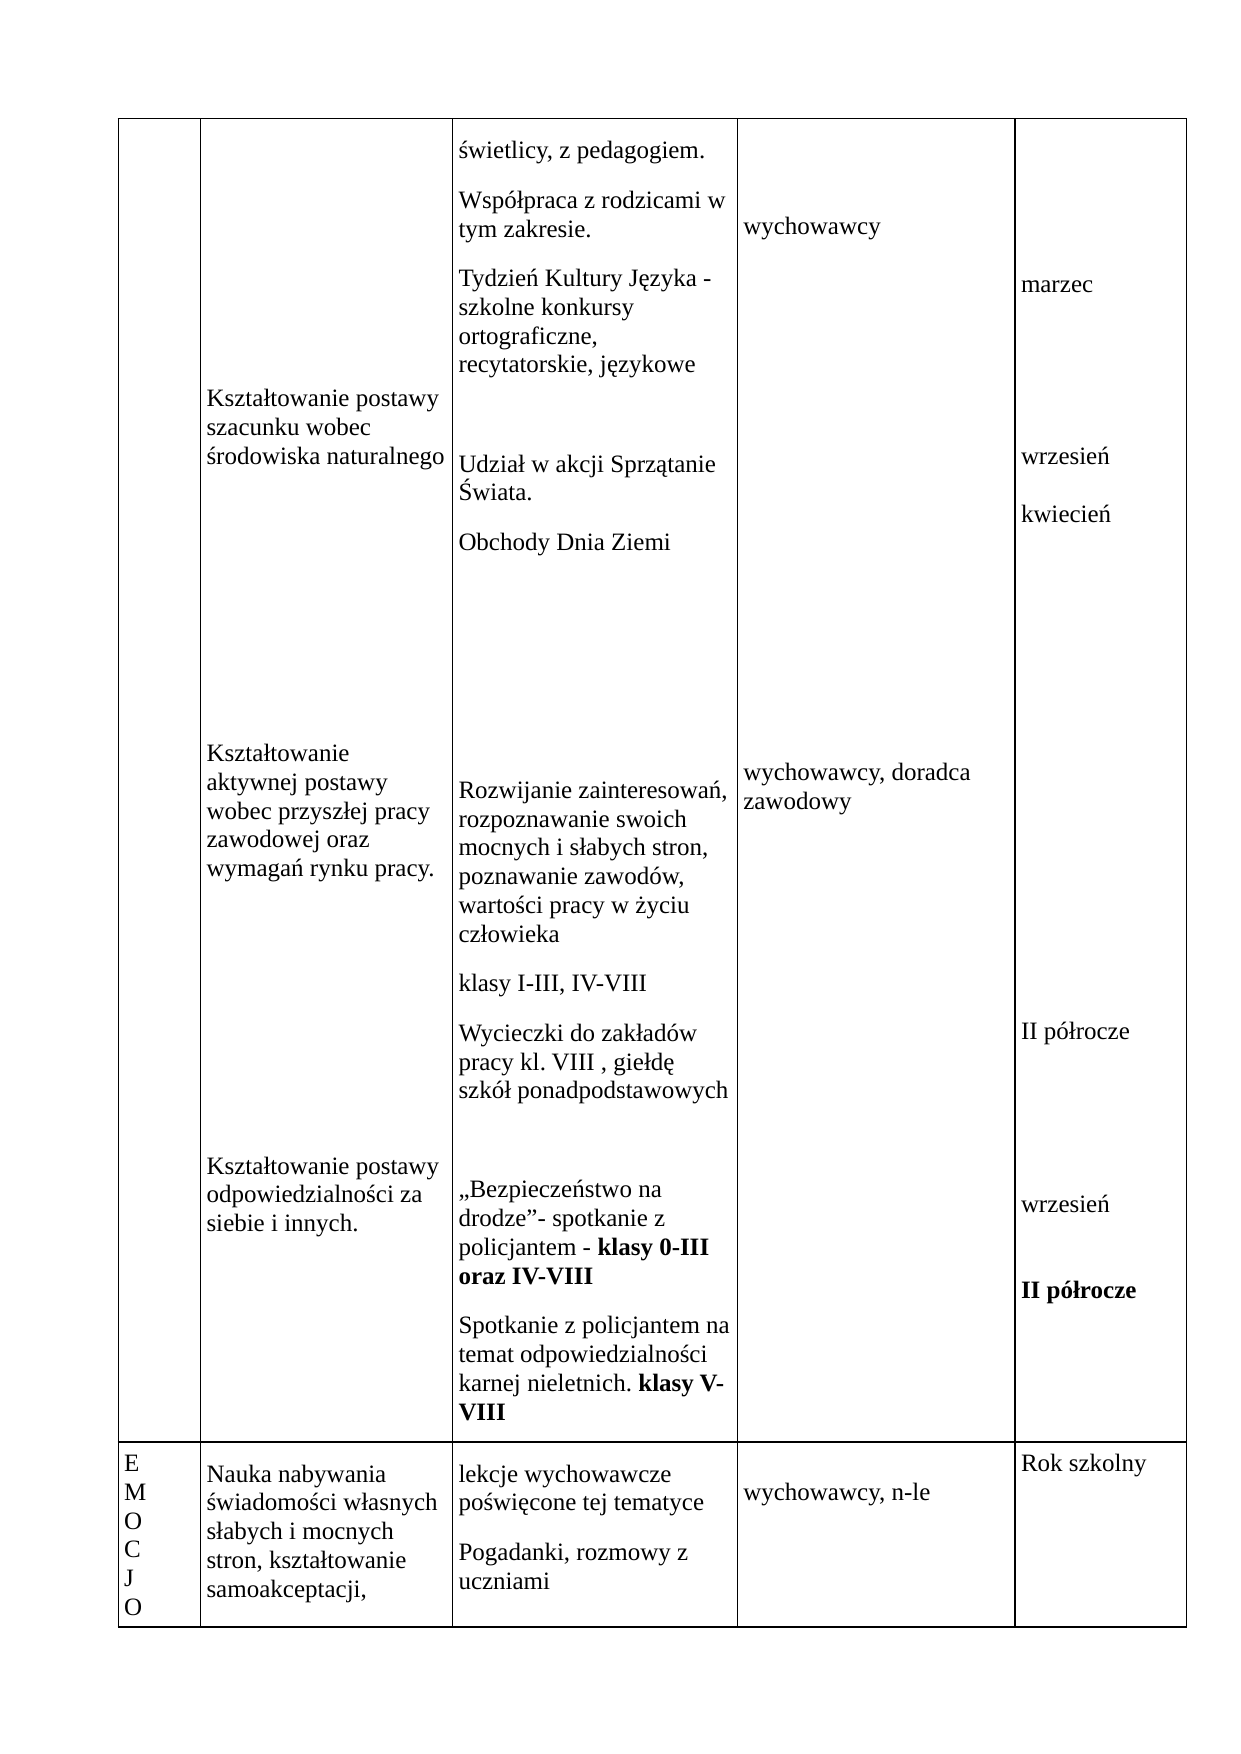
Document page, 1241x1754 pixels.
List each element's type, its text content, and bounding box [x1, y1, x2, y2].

table_cell Rok szkolny [1016, 1443, 1186, 1626]
table_cell lekcje wychowawcze poświęcone tej tematyce Pogadanki, rozmowy z uczniami [453, 1443, 737, 1626]
table_cell Nauka nabywania świadomości własnych słabych i mocnych stron, kształtowanie samoakceptacji, [201, 1443, 452, 1626]
table_cell wychowawcy, n-le [738, 1443, 1014, 1626]
table_cell Kształtowanie postawy szacunku wobec środowiska naturalnego Kształtowanie aktywnej postawy wobec przyszłej pracy zawodowej oraz wymagań rynku pracy. Kształtowanie postawy odpowiedzialności za siebie i innych. [201, 119, 452, 1441]
table_cell E M O C J O [119, 1443, 200, 1626]
table_cell [119, 119, 200, 1441]
table_cell świetlicy, z pedagogiem. Współpraca z rodzicami w tym zakresie. Tydzień Kultury Języka - szkolne konkursy ortograficzne, recytatorskie, językowe Udział w akcji Sprzątanie Świata. Obchody Dnia Ziemi Rozwijanie zainteresowań, rozpoznawanie swoich mocnych i słabych stron, poznawanie zawodów, wartości pracy w życiu człowieka klasy I-III, IV-VIII Wycieczki do zakładów pracy kl. VIII , giełdę szkół ponadpodstawowych „Bezpieczeństwo na drodze”- spotkanie z policjantem - klasy 0-III oraz IV-VIII Spotkanie z policjantem na temat odpowiedzialności karnej nieletnich. klasy V-VIII [453, 119, 737, 1441]
table_cell wychowawcy wychowawcy, doradca zawodowy [738, 119, 1014, 1441]
table_cell marzec wrzesień kwiecień II półrocze wrzesień II półrocze [1016, 119, 1186, 1441]
